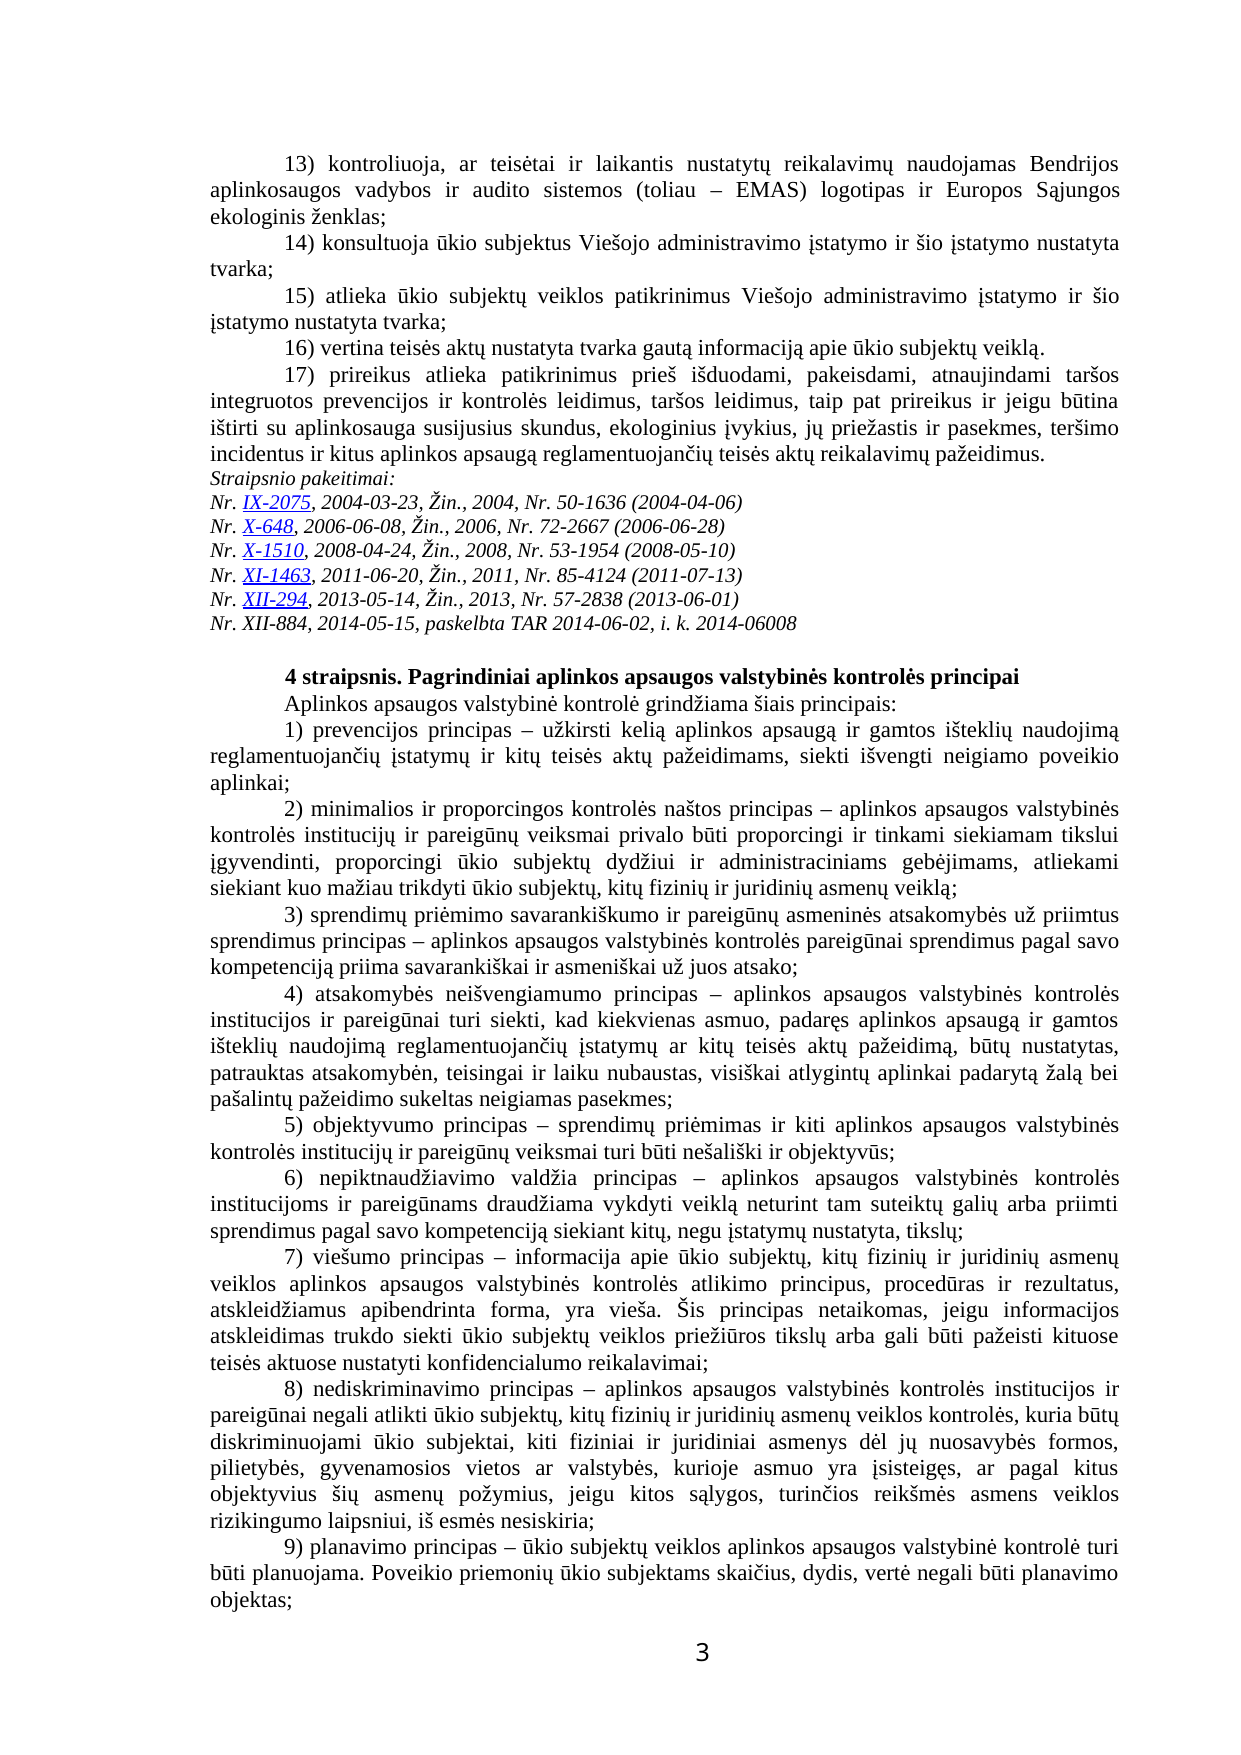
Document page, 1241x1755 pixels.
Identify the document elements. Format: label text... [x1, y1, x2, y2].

text 13) kontroliuoja, ar teisėtai ir laikantis nustatytų reikalavimų naudojamas Bendrijos aplinkosaugos vadybos ir audito sistemos (toliau – EMAS) logotipas ir Europos Sąjungos ekologinis ženklas; [210, 150, 1120, 229]
text Nr. XII-294, 2013-05-14, Žin., 2013, Nr. 57-2838 (2013-06-01) [210, 587, 1120, 611]
text 6) nepiktnaudžiavimo valdžia principas – aplinkos apsaugos valstybinės kontrolės institucijoms ir pareigūnams draudžiama vykdyti veiklą neturint tam suteiktų galių arba priimti sprendimus pagal savo kompetenciją siekiant kitų, negu įstatymų nustatyta, tikslų; [210, 1164, 1120, 1243]
text Straipsnio pakeitimai: [210, 466, 1120, 490]
text Nr. X-1510, 2008-04-24, Žin., 2008, Nr. 53-1954 (2008-05-10) [210, 538, 1120, 562]
text 8) nediskriminavimo principas – aplinkos apsaugos valstybinės kontrolės institucijos ir pareigūnai negali atlikti ūkio subjektų, kitų fizinių ir juridinių asmenų veiklos kontrolės, kuria būtų diskriminuojami ūkio subjektai, kiti fiziniai ir juridiniai asmenys dėl jų nuosavybės formos, pilietybės, gyvenamosios vietos ar valstybės, kurioje asmuo yra įsisteigęs, ar pagal kitus objektyvius šių asmenų požymius, jeigu kitos sąlygos, turinčios reikšmės asmens veiklos rizikingumo laipsniui, iš esmės nesiskiria; [210, 1375, 1120, 1533]
text 2) minimalios ir proporcingos kontrolės naštos principas – aplinkos apsaugos valstybinės kontrolės institucijų ir pareigūnų veiksmai privalo būti proporcingi ir tinkami siekiamam tikslui įgyvendinti, proporcingi ūkio subjektų dydžiui ir administraciniams gebėjimams, atliekami siekiant kuo mažiau trikdyti ūkio subjektų, kitų fizinių ir juridinių asmenų veiklą; [210, 795, 1120, 901]
text Nr. XII-884, 2014-05-15, paskelbta TAR 2014-06-02, i. k. 2014-06008 [210, 611, 1120, 635]
text Nr. XI-1463, 2011-06-20, Žin., 2011, Nr. 85-4124 (2011-07-13) [210, 562, 1120, 587]
text 15) atlieka ūkio subjektų veiklos patikrinimus Viešojo administravimo įstatymo ir šio įstatymo nustatyta tvarka; [210, 282, 1120, 334]
text 14) konsultuoja ūkio subjektus Viešojo administravimo įstatymo ir šio įstatymo nustatyta tvarka; [210, 229, 1120, 282]
text 5) objektyvumo principas – sprendimų priėmimas ir kiti aplinkos apsaugos valstybinės kontrolės institucijų ir pareigūnų veiksmai turi būti nešališki ir objektyvūs; [210, 1111, 1120, 1164]
text Nr. X-648, 2006-06-08, Žin., 2006, Nr. 72-2667 (2006-06-28) [210, 514, 1120, 538]
text 1) prevencijos principas – užkirsti kelią aplinkos apsaugą ir gamtos išteklių naudojimą reglamentuojančių įstatymų ir kitų teisės aktų pažeidimams, siekti išvengti neigiamo poveikio aplinkai; [210, 716, 1120, 795]
text 4 straipsnis. Pagrindiniai aplinkos apsaugos valstybinės kontrolės principai [210, 663, 1120, 690]
text 7) viešumo principas – informacija apie ūkio subjektų, kitų fizinių ir juridinių asmenų veiklos aplinkos apsaugos valstybinės kontrolės atlikimo principus, procedūras ir rezultatus, atskleidžiamus apibendrinta forma, yra vieša. Šis principas netaikomas, jeigu informacijos atskleidimas trukdo siekti ūkio subjektų veiklos priežiūros tikslų arba gali būti pažeisti kituose teisės aktuose nustatyti konfidencialumo reikalavimai; [210, 1243, 1120, 1375]
text Aplinkos apsaugos valstybinė kontrolė grindžiama šiais principais: [210, 690, 1120, 716]
text 3) sprendimų priėmimo savarankiškumo ir pareigūnų asmeninės atsakomybės už priimtus sprendimus principas – aplinkos apsaugos valstybinės kontrolės pareigūnai sprendimus pagal savo kompetenciją priima savarankiškai ir asmeniškai už juos atsako; [210, 901, 1120, 980]
text 4) atsakomybės neišvengiamumo principas – aplinkos apsaugos valstybinės kontrolės institucijos ir pareigūnai turi siekti, kad kiekvienas asmuo, padaręs aplinkos apsaugą ir gamtos išteklių naudojimą reglamentuojančių įstatymų ar kitų teisės aktų pažeidimą, būtų nustatytas, patrauktas atsakomybėn, teisingai ir laiku nubaustas, visiškai atlygintų aplinkai padarytą žalą bei pašalintų pažeidimo sukeltas neigiamas pasekmes; [210, 980, 1120, 1111]
text 16) vertina teisės aktų nustatyta tvarka gautą informaciją apie ūkio subjektų veiklą. [210, 334, 1120, 361]
text 17) prireikus atlieka patikrinimus prieš išduodami, pakeisdami, atnaujindami taršos integruotos prevencijos ir kontrolės leidimus, taršos leidimus, taip pat prireikus ir jeigu būtina ištirti su aplinkosauga susijusius skundus, ekologinius įvykius, jų priežastis ir pasekmes, teršimo incidentus ir kitus aplinkos apsaugą reglamentuojančių teisės aktų reikalavimų pažeidimus. [210, 361, 1120, 466]
text Nr. IX-2075, 2004-03-23, Žin., 2004, Nr. 50-1636 (2004-04-06) [210, 490, 1120, 514]
text 9) planavimo principas – ūkio subjektų veiklos aplinkos apsaugos valstybinė kontrolė turi būti planuojama. Poveikio priemonių ūkio subjektams skaičius, dydis, vertė negali būti planavimo objektas; [210, 1533, 1120, 1612]
